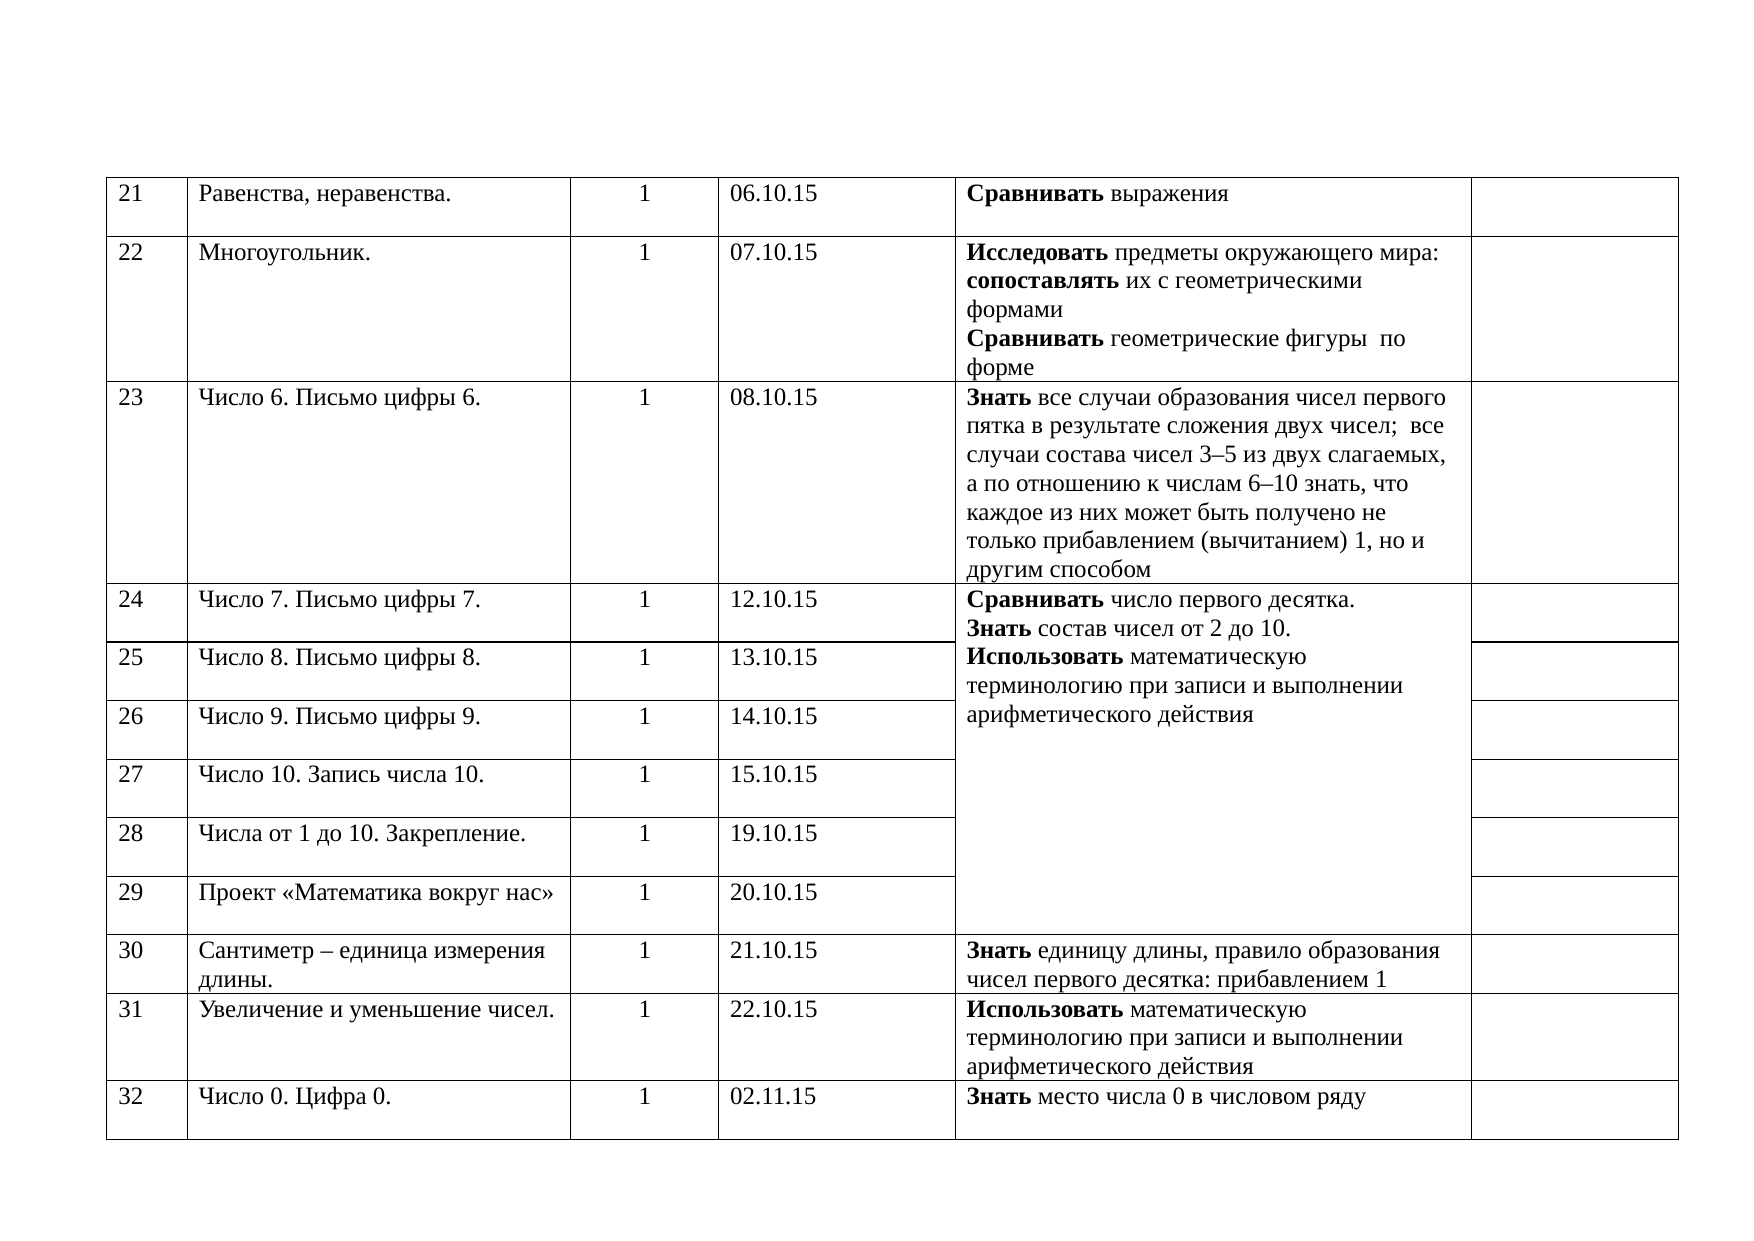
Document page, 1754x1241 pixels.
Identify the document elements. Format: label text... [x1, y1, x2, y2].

table_cell 28 [107, 818, 187, 876]
table_cell [1472, 994, 1678, 1080]
table_cell 21.10.15 [719, 935, 955, 993]
table_cell 15.10.15 [719, 760, 955, 817]
table_cell [1472, 935, 1678, 993]
table_cell Сравнивать число первого десятка. Знать состав чисел от 2 до 10. Использовать математическую терминологию при записи и выполнении арифметического действия [956, 584, 1471, 876]
table_cell 32 [107, 1081, 187, 1138]
table_cell Знать место числа 0 в числовом ряду [956, 1081, 1471, 1138]
table_cell 12.10.15 [719, 584, 955, 641]
table_cell Равенства, неравенства. [188, 178, 570, 236]
table_cell [1472, 760, 1678, 817]
table_cell 19.10.15 [719, 818, 955, 876]
table_cell [1472, 178, 1678, 236]
table_cell 1 [571, 382, 718, 583]
table_cell 21 [107, 178, 187, 236]
table_cell Знать единицу длины, правило образования чисел первого десятка: прибавлением 1 [956, 935, 1471, 993]
table_cell 29 [107, 877, 187, 934]
table_cell 22 [107, 237, 187, 381]
table_cell 1 [571, 877, 718, 934]
table_cell 07.10.15 [719, 237, 955, 381]
table_cell Число 8. Письмо цифры 8. [188, 643, 570, 700]
table_cell [1472, 1081, 1678, 1138]
table_cell Многоугольник. [188, 237, 570, 381]
table_cell 22.10.15 [719, 994, 955, 1080]
table_cell Число 10. Запись числа 10. [188, 760, 570, 817]
table_cell 1 [571, 237, 718, 381]
table_cell [1472, 818, 1678, 876]
table_cell 1 [571, 584, 718, 641]
table_cell Использовать математическую терминологию при записи и выполнении арифметического действия [956, 994, 1471, 1080]
table_cell [1472, 643, 1678, 700]
table_cell 20.10.15 [719, 877, 955, 934]
table_cell Число 6. Письмо цифры 6. [188, 382, 570, 583]
table_cell 08.10.15 [719, 382, 955, 583]
table_cell 27 [107, 760, 187, 817]
table_cell [956, 876, 1471, 934]
table_cell 1 [571, 935, 718, 993]
table_cell 26 [107, 701, 187, 758]
table_cell Проект «Математика вокруг нас» [188, 877, 570, 934]
table_cell 1 [571, 178, 718, 236]
table_cell Увеличение и уменьшение чисел. [188, 994, 570, 1080]
table_cell 1 [571, 701, 718, 758]
table_cell Сантиметр – единица измерения длины. [188, 935, 570, 993]
table_cell Исследовать предметы окружающего мира: сопоставлять их с геометрическими формами Сравнивать геометрические фигуры по форме [956, 237, 1471, 381]
table_cell 1 [571, 643, 718, 700]
table_cell 14.10.15 [719, 701, 955, 758]
table_cell 24 [107, 584, 187, 641]
table_cell 06.10.15 [719, 178, 955, 236]
table_cell 1 [571, 760, 718, 817]
table_cell [1472, 382, 1678, 583]
table_cell 1 [571, 994, 718, 1080]
table_cell Число 7. Письмо цифры 7. [188, 584, 570, 641]
table_cell 23 [107, 382, 187, 583]
table_cell Сравнивать выражения [956, 178, 1471, 236]
table_cell [1472, 701, 1678, 758]
table_cell 02.11.15 [719, 1081, 955, 1138]
table_cell 1 [571, 818, 718, 876]
table_cell [1472, 584, 1678, 641]
table_cell 13.10.15 [719, 643, 955, 700]
table_cell Число 9. Письмо цифры 9. [188, 701, 570, 758]
table_cell [1472, 877, 1678, 934]
table_cell 25 [107, 643, 187, 700]
table_cell Знать все случаи образования чисел первого пятка в результате сложения двух чисел; все случаи состава чисел 3–5 из двух слагаемых, а по отношению к числам 6–10 знать, что каждое из них может быть получено не только прибавлением (вычитанием) 1, но и другим способом [956, 382, 1471, 583]
table_cell Числа от 1 до 10. Закрепление. [188, 818, 570, 876]
table_cell 31 [107, 994, 187, 1080]
table_cell 1 [571, 1081, 718, 1138]
table_cell Число 0. Цифра 0. [188, 1081, 570, 1138]
table_cell [1472, 237, 1678, 381]
table_cell 30 [107, 935, 187, 993]
